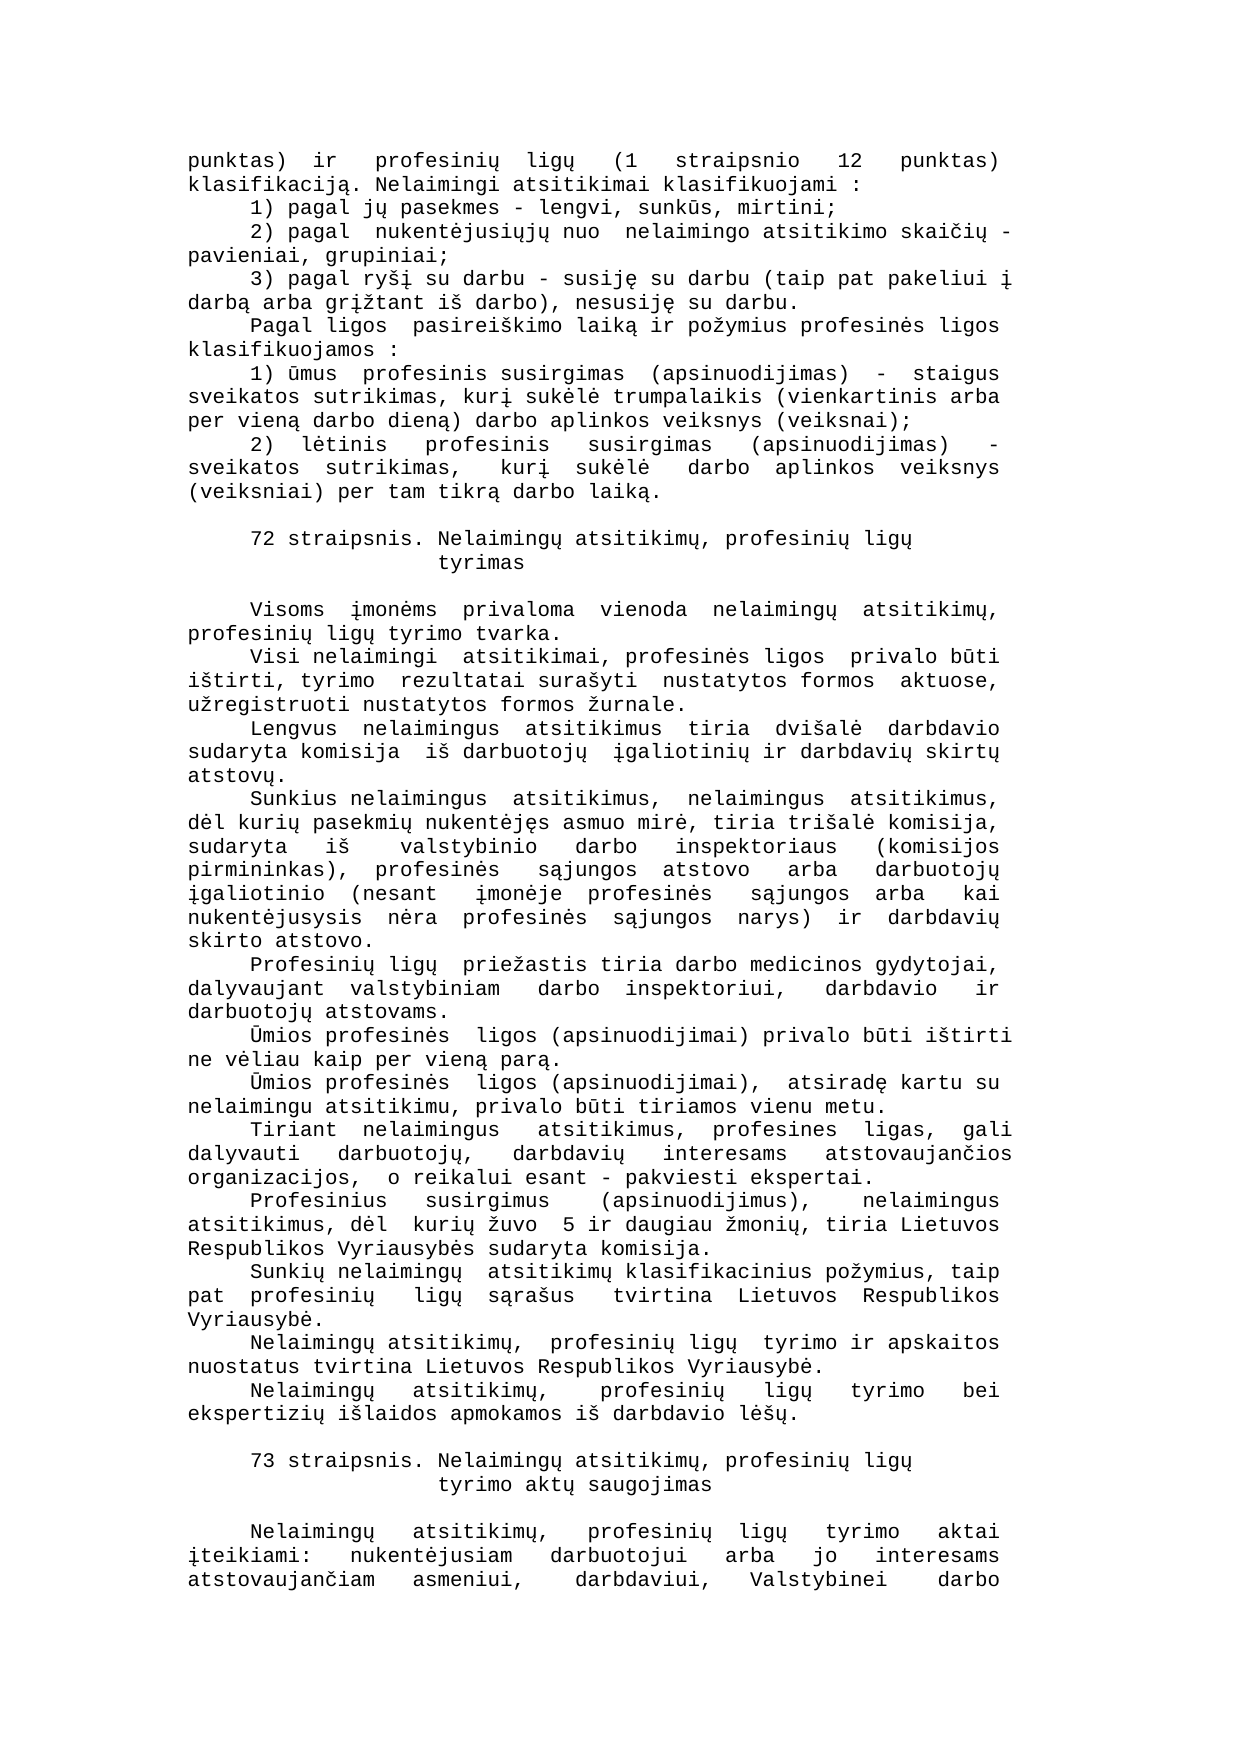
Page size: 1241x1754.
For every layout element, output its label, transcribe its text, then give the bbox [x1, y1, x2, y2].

text sveikatos sutrikimas, kurį sukėlė darbo aplinkos veiksnys [187, 457, 1053, 481]
text 1) pagal jų pasekmes - lengvi, sunkūs, mirtini; [187, 197, 1053, 221]
text skirto atstovo. [187, 930, 1053, 954]
text 72 straipsnis. Nelaimingų atsitikimų, profesinių ligų [187, 528, 1053, 552]
text ekspertizių išlaidos apmokamos iš darbdavio lėšų. [187, 1403, 1053, 1427]
text pirmininkas), profesinės sąjungos atstovo arba darbuotojų [187, 859, 1053, 883]
text nelaimingu atsitikimu, privalo būti tiriamos vienu metu. [187, 1096, 1053, 1119]
text darbuotojų atstovams. [187, 1001, 1053, 1025]
text nukentėjusysis nėra profesinės sąjungos narys) ir darbdavių [187, 907, 1053, 930]
text Lengvus nelaimingus atsitikimus tiria dvišalė darbdavio [187, 717, 1053, 741]
text sudaryta iš valstybinio darbo inspektoriaus (komisijos [187, 836, 1053, 859]
text sveikatos sutrikimas, kurį sukėlė trumpalaikis (vienkartinis arba [187, 386, 1053, 410]
text Nelaimingų atsitikimų, profesinių ligų tyrimo ir apskaitos [187, 1332, 1053, 1356]
text tyrimo aktų saugojimas [187, 1474, 1053, 1498]
text 2) lėtinis profesinis susirgimas (apsinuodijimas) - [187, 434, 1053, 457]
text atstovų. [187, 765, 1053, 788]
text 73 straipsnis. Nelaimingų atsitikimų, profesinių ligų [187, 1451, 1053, 1474]
text ištirti, tyrimo rezultatai surašyti nustatytos formos aktuose, [187, 670, 1053, 694]
text Respublikos Vyriausybės sudaryta komisija. [187, 1238, 1053, 1261]
text Profesinių ligų priežastis tiria darbo medicinos gydytojai, [187, 954, 1053, 978]
text pavieniai, grupiniai; [187, 244, 1053, 268]
text Visi nelaimingi atsitikimai, profesinės ligos privalo būti [187, 647, 1053, 670]
text darbą arba grįžtant iš darbo), nesusiję su darbu. [187, 292, 1053, 316]
text Nelaimingų atsitikimų, profesinių ligų tyrimo aktai [187, 1521, 1053, 1545]
text įgaliotinio (nesant įmonėje profesinės sąjungos arba kai [187, 883, 1053, 907]
text dalyvaujant valstybiniam darbo inspektoriui, darbdavio ir [187, 978, 1053, 1001]
text įteikiami: nukentėjusiam darbuotojui arba jo interesams [187, 1545, 1053, 1569]
text Sunkius nelaimingus atsitikimus, nelaimingus atsitikimus, [187, 788, 1053, 812]
text 2) pagal nukentėjusiųjų nuo nelaimingo atsitikimo skaičių - [187, 221, 1053, 244]
text klasifikuojamos : [187, 339, 1053, 363]
text sudaryta komisija iš darbuotojų įgaliotinių ir darbdavių skirtų [187, 741, 1053, 765]
text Sunkių nelaimingų atsitikimų klasifikacinius požymius, taip [187, 1261, 1053, 1285]
text pat profesinių ligų sąrašus tvirtina Lietuvos Respublikos [187, 1285, 1053, 1309]
text tyrimas [187, 552, 1053, 576]
text užregistruoti nustatytos formos žurnale. [187, 694, 1053, 717]
text Profesinius susirgimus (apsinuodijimus), nelaimingus [187, 1190, 1053, 1214]
text 1) ūmus profesinis susirgimas (apsinuodijimas) - staigus [187, 363, 1053, 386]
text nuostatus tvirtina Lietuvos Respublikos Vyriausybė. [187, 1356, 1053, 1379]
text Nelaimingų atsitikimų, profesinių ligų tyrimo bei [187, 1379, 1053, 1403]
text Ūmios profesinės ligos (apsinuodijimai), atsiradę kartu su [187, 1072, 1053, 1096]
text ne vėliau kaip per vieną parą. [187, 1048, 1053, 1072]
text organizacijos, o reikalui esant - pakviesti ekspertai. [187, 1167, 1053, 1190]
text Vyriausybė. [187, 1309, 1053, 1332]
text atstovaujančiam asmeniui, darbdaviui, Valstybinei darbo [187, 1569, 1053, 1592]
text per vieną darbo dieną) darbo aplinkos veiksnys (veiksnai); [187, 410, 1053, 434]
text 3) pagal ryšį su darbu - susiję su darbu (taip pat pakeliui į [187, 268, 1053, 292]
text profesinių ligų tyrimo tvarka. [187, 623, 1053, 647]
text atsitikimus, dėl kurių žuvo 5 ir daugiau žmonių, tiria Lietuvos [187, 1214, 1053, 1238]
text Tiriant nelaimingus atsitikimus, profesines ligas, gali [187, 1119, 1053, 1143]
text (veiksniai) per tam tikrą darbo laiką. [187, 481, 1053, 505]
text punktas) ir profesinių ligų (1 straipsnio 12 punktas) [187, 150, 1053, 174]
text Ūmios profesinės ligos (apsinuodijimai) privalo būti ištirti [187, 1025, 1053, 1048]
text Pagal ligos pasireiškimo laiką ir požymius profesinės ligos [187, 316, 1053, 339]
text dėl kurių pasekmių nukentėjęs asmuo mirė, tiria trišalė komisija, [187, 812, 1053, 836]
text klasifikaciją. Nelaimingi atsitikimai klasifikuojami : [187, 174, 1053, 197]
text Visoms įmonėms privaloma vienoda nelaimingų atsitikimų, [187, 599, 1053, 623]
text dalyvauti darbuotojų, darbdavių interesams atstovaujančios [187, 1143, 1053, 1167]
